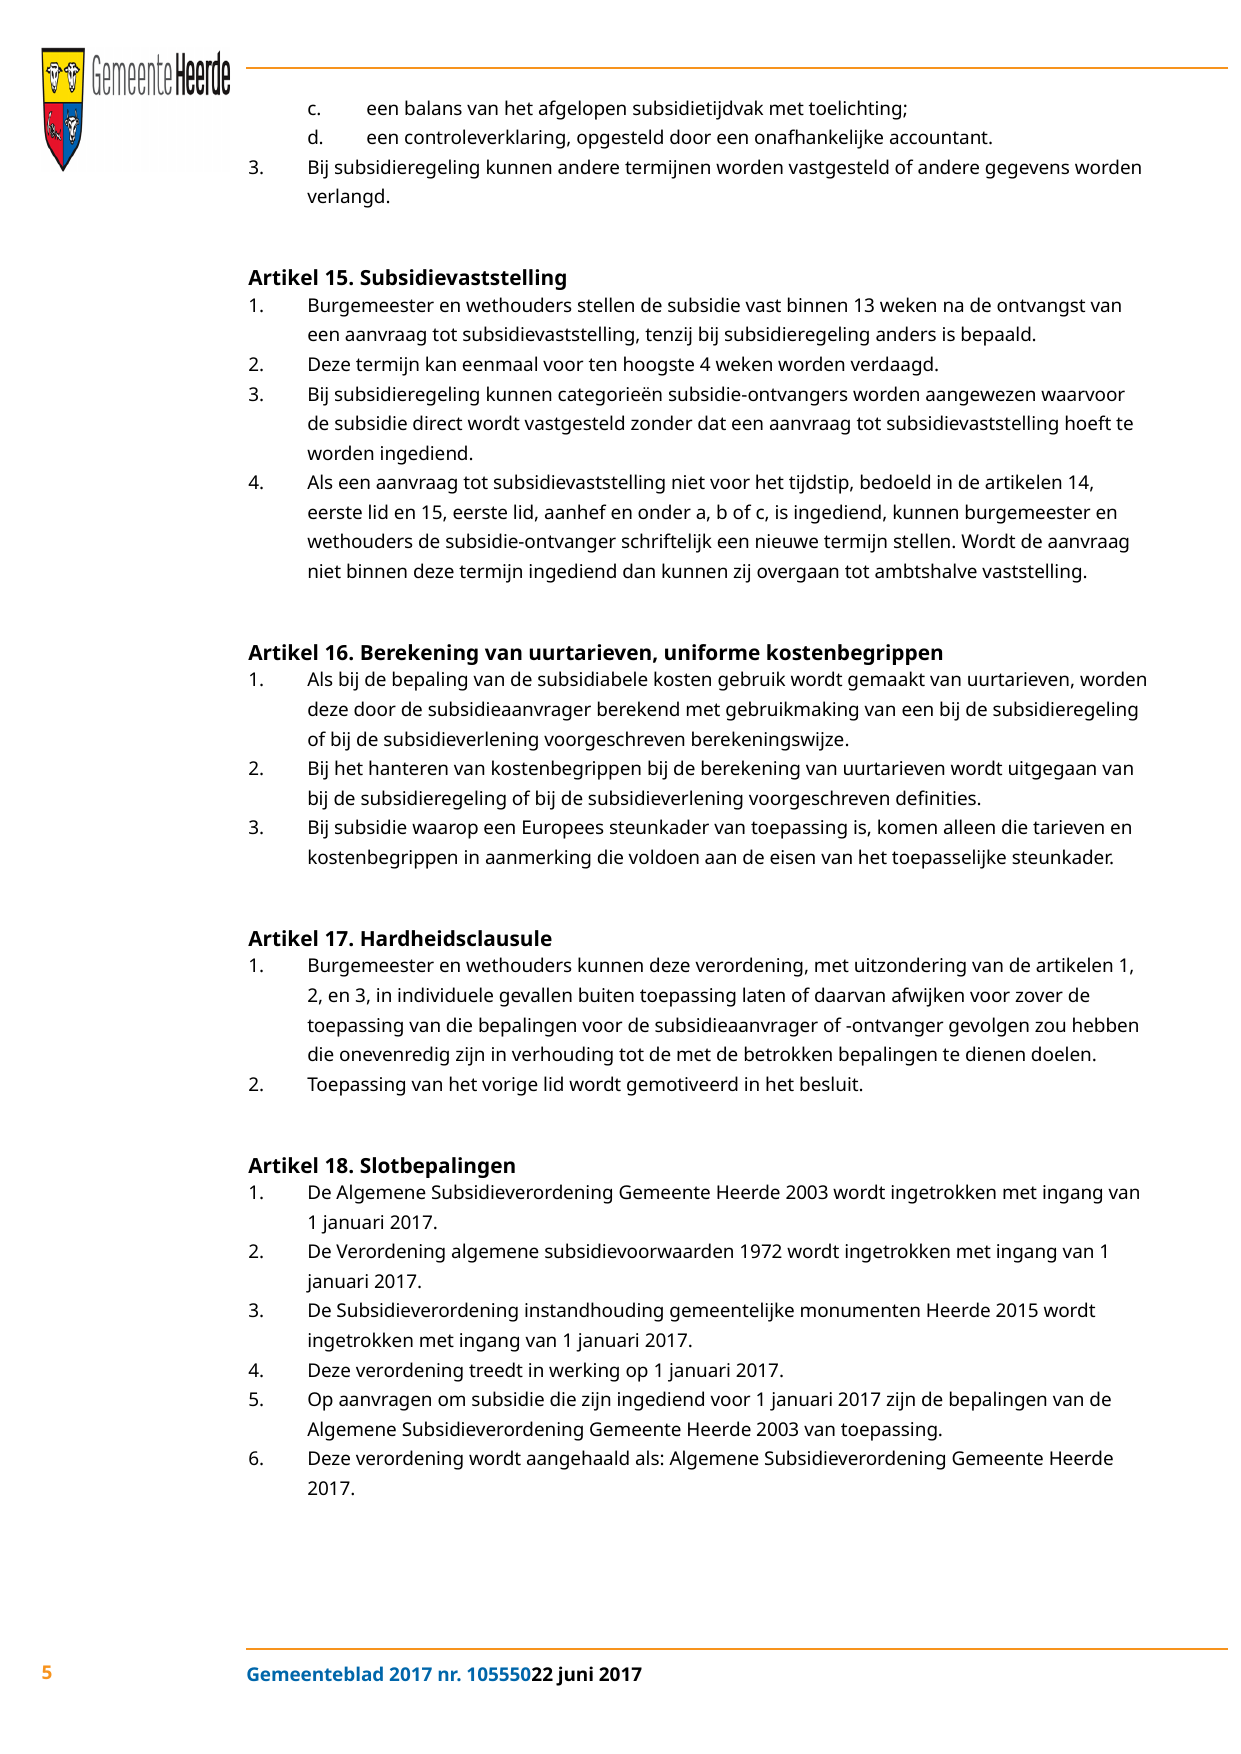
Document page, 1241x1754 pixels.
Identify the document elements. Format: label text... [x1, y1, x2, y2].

list een balans van het afgelopen subsidietijdvak met toelichting; [307, 95, 1152, 121]
list Bij subsidieregeling kunnen andere termijnen worden vastgesteld of andere gegevens worden verlangd. [248, 154, 1152, 209]
list Burgemeester en wethouders stellen de subsidie vast binnen 13 weken na de ontvangst van een aanvraag tot subsidievaststelling, tenzij bij subsidieregeling anders is bepaald. [248, 292, 1152, 347]
list Bij het hanteren van kostenbegrippen bij de berekening van uurtarieven wordt uitgegaan van bij de subsidieregeling of bij de subsidieverlening voorgeschreven definities. [248, 755, 1152, 811]
list De Algemene Subsidieverordening Gemeente Heerde 2003 wordt ingetrokken met ingang van 1 januari 2017. [248, 1179, 1152, 1235]
picture [41, 47, 231, 172]
text Artikel 16. Berekening van uurtarieven, uniforme kostenbegrippen [248, 638, 1152, 667]
text Artikel 15. Subsidievaststelling [248, 263, 1152, 292]
list Burgemeester en wethouders kunnen deze verordening, met uitzondering van de artikelen 1, 2, en 3, in individuele gevallen buiten toepassing laten of daarvan afwijken voor zover de toepassing van die bepalingen voor de subsidieaanvrager of -ontvanger gevolgen zou hebben die onevenredig zijn in verhouding tot de met de betrokken bepalingen te dienen doelen. [248, 953, 1152, 1067]
list Bij subsidie waarop een Europees steunkader van toepassing is, komen alleen die tarieven en kostenbegrippen in aanmerking die voldoen aan de eisen van het toepasselijke steunkader. [248, 814, 1152, 870]
text Artikel 18. Slotbepalingen [248, 1151, 1152, 1179]
text Artikel 17. Hardheidsclausule [248, 924, 1152, 953]
list Bij subsidieregeling kunnen categorieën subsidie-ontvangers worden aangewezen waarvoor de subsidie direct wordt vastgesteld zonder dat een aanvraag tot subsidievaststelling hoeft te worden ingediend. [248, 381, 1152, 466]
list Op aanvragen om subsidie die zijn ingediend voor 1 januari 2017 zijn de bepalingen van de Algemene Subsidieverordening Gemeente Heerde 2003 van toepassing. [248, 1386, 1152, 1442]
list De Subsidieverordening instandhouding gemeentelijke monumenten Heerde 2015 wordt ingetrokken met ingang van 1 januari 2017. [248, 1298, 1152, 1353]
list een controleverklaring, opgesteld door een onafhankelijke accountant. [307, 124, 1152, 150]
list Als bij de bepaling van de subsidiabele kosten gebruik wordt gemaakt van uurtarieven, worden deze door de subsidieaanvrager berekend met gebruikmaking van een bij de subsidieregeling of bij de subsidieverlening voorgeschreven berekeningswijze. [248, 667, 1152, 752]
list De Verordening algemene subsidievoorwaarden 1972 wordt ingetrokken met ingang van 1 januari 2017. [248, 1238, 1152, 1294]
list Als een aanvraag tot subsidievaststelling niet voor het tijdstip, bedoeld in de artikelen 14, eerste lid en 15, eerste lid, aanhef en onder a, b of c, is ingediend, kunnen burgemeester en wethouders de subsidie-ontvanger schriftelijk een nieuwe termijn stellen. Wordt de aanvraag niet binnen deze termijn ingediend dan kunnen zij overgaan tot ambtshalve vaststelling. [248, 469, 1152, 584]
list Deze verordening treedt in werking op 1 januari 2017. [248, 1357, 1152, 1383]
list Deze verordening wordt aangehaald als: Algemene Subsidieverordening Gemeente Heerde 2017. [248, 1446, 1152, 1501]
list Toepassing van het vorige lid wordt gemotiveerd in het besluit. [248, 1071, 1152, 1097]
list Deze termijn kan eenmaal voor ten hoogste 4 weken worden verdaagd. [248, 351, 1152, 377]
